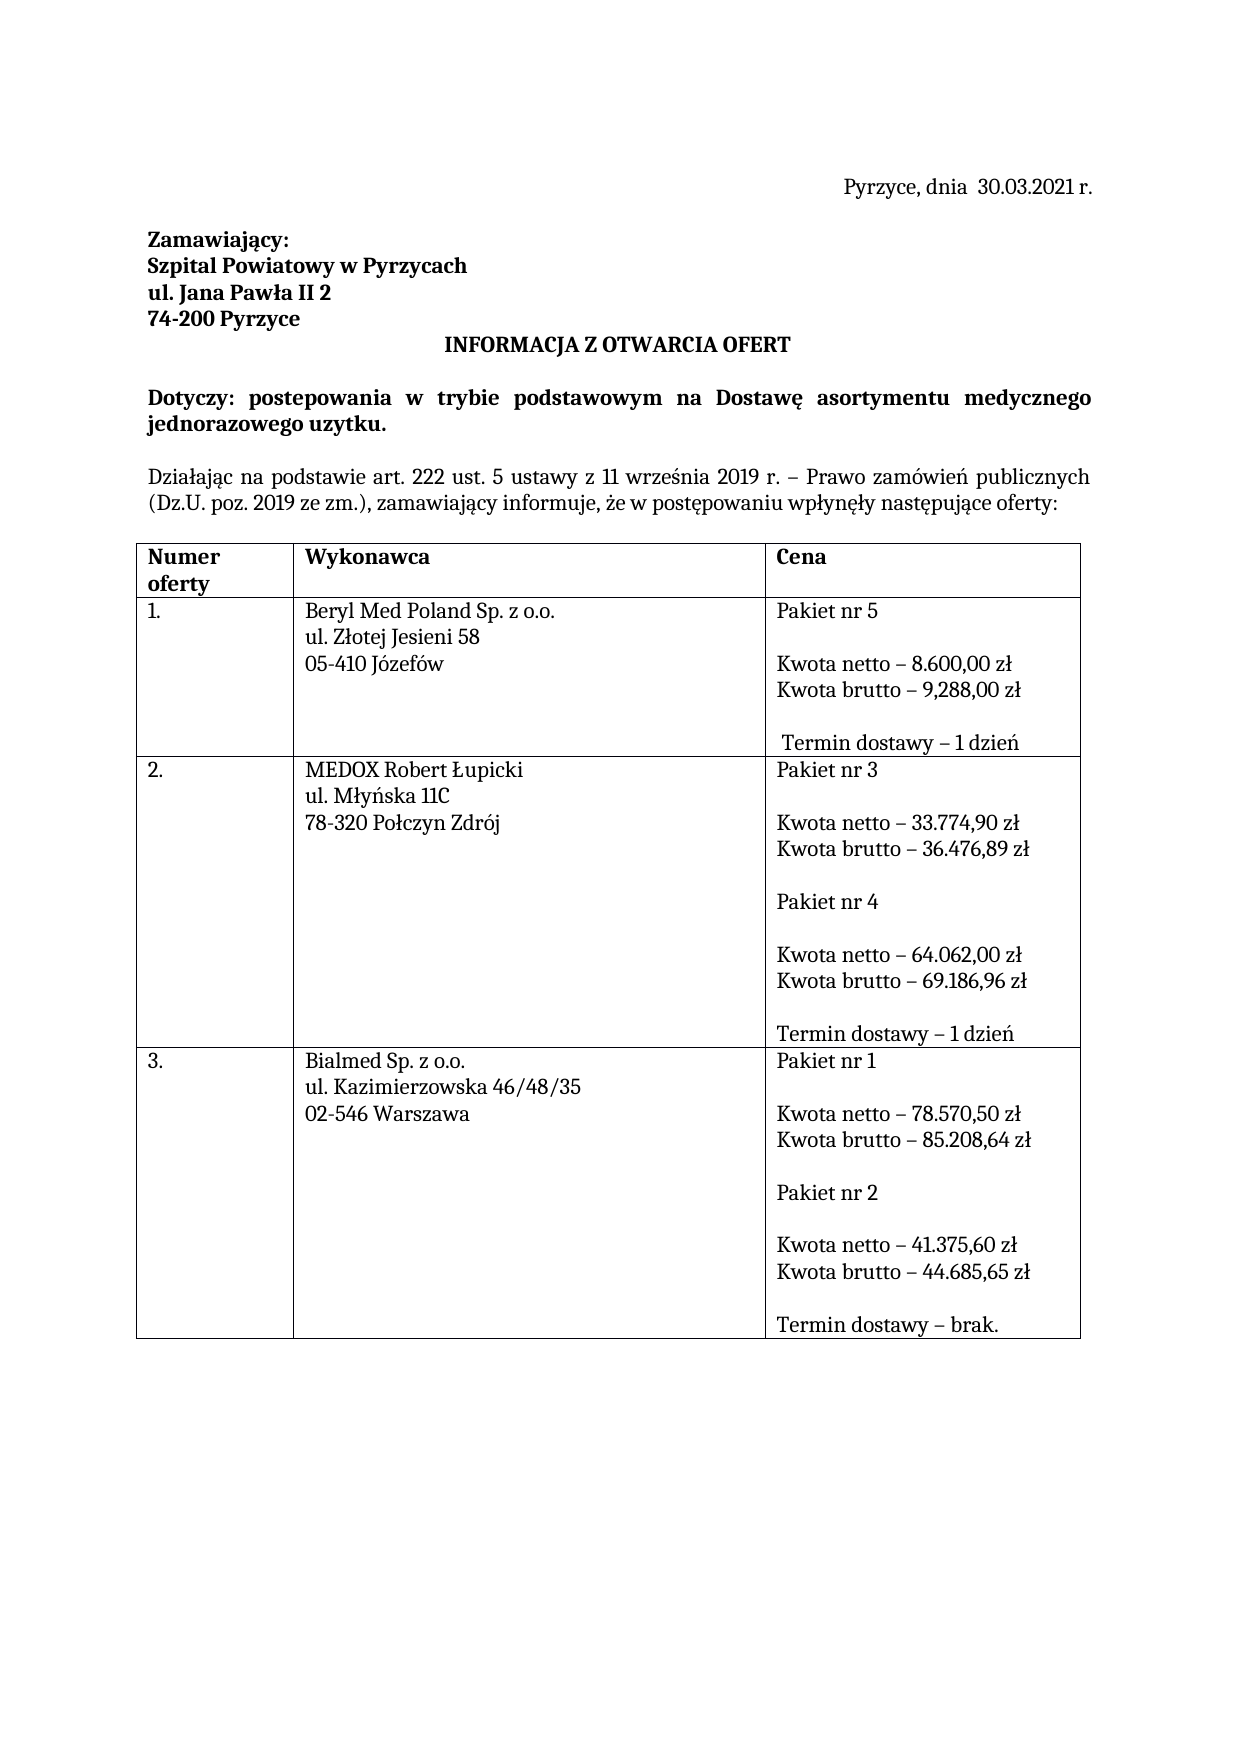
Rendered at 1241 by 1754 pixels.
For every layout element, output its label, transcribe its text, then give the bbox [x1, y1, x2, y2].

text Zamawiający: [148, 227, 1093, 253]
table_header Wykonawca [294, 544, 765, 597]
table_cell Bialmed Sp. z o.o. ul. Kazimierzowska 46/48/35 02-546 Warszawa [294, 1048, 765, 1338]
table_cell 3. [137, 1048, 293, 1338]
text INFORMACJA Z OTWARCIA OFERT [148, 332, 1093, 358]
text Szpital Powiatowy w Pyrzycach [148, 253, 1093, 279]
table_cell Pakiet nr 3 Kwota netto – 33.774,90 zł Kwota brutto – 36.476,89 zł Pakiet nr 4 Kwota netto – 64.062,00 zł Kwota brutto – 69.186,96 zł Termin dostawy – 1 dzień [766, 757, 1080, 1047]
text Pyrzyce, dnia 30.03.2021 r. [118, 174, 1093, 200]
text ul. Jana Pawła II 2 [148, 279, 1093, 306]
table_cell Pakiet nr 5 Kwota netto – 8.600,00 zł Kwota brutto – 9,288,00 zł Termin dostawy – 1 dzień [766, 598, 1080, 756]
table_header Numer oferty [137, 544, 293, 597]
table_header Cena [766, 544, 1080, 597]
table_cell MEDOX Robert Łupicki ul. Młyńska 11C 78-320 Połczyn Zdrój [294, 757, 765, 1047]
text Działając na podstawie art. 222 ust. 5 ustawy z 11 września 2019 r. – Prawo zamówień publicznych (Dz.U. poz. 2019 ze zm.), zamawiający informuje, że w postępowaniu wpłynęły następujące oferty: [148, 464, 1093, 517]
text Dotyczy: postepowania w trybie podstawowym na Dostawę asortymentu medycznego jednorazowego uzytku. [148, 385, 1093, 437]
table_cell Beryl Med Poland Sp. z o.o. ul. Złotej Jesieni 58 05-410 Józefów [294, 598, 765, 756]
table_cell Pakiet nr 1 Kwota netto – 78.570,50 zł Kwota brutto – 85.208,64 zł Pakiet nr 2 Kwota netto – 41.375,60 zł Kwota brutto – 44.685,65 zł Termin dostawy – brak. [766, 1048, 1080, 1338]
table_cell 2. [137, 757, 293, 1047]
table_cell 1. [137, 598, 293, 756]
text 74-200 Pyrzyce [148, 306, 1093, 332]
